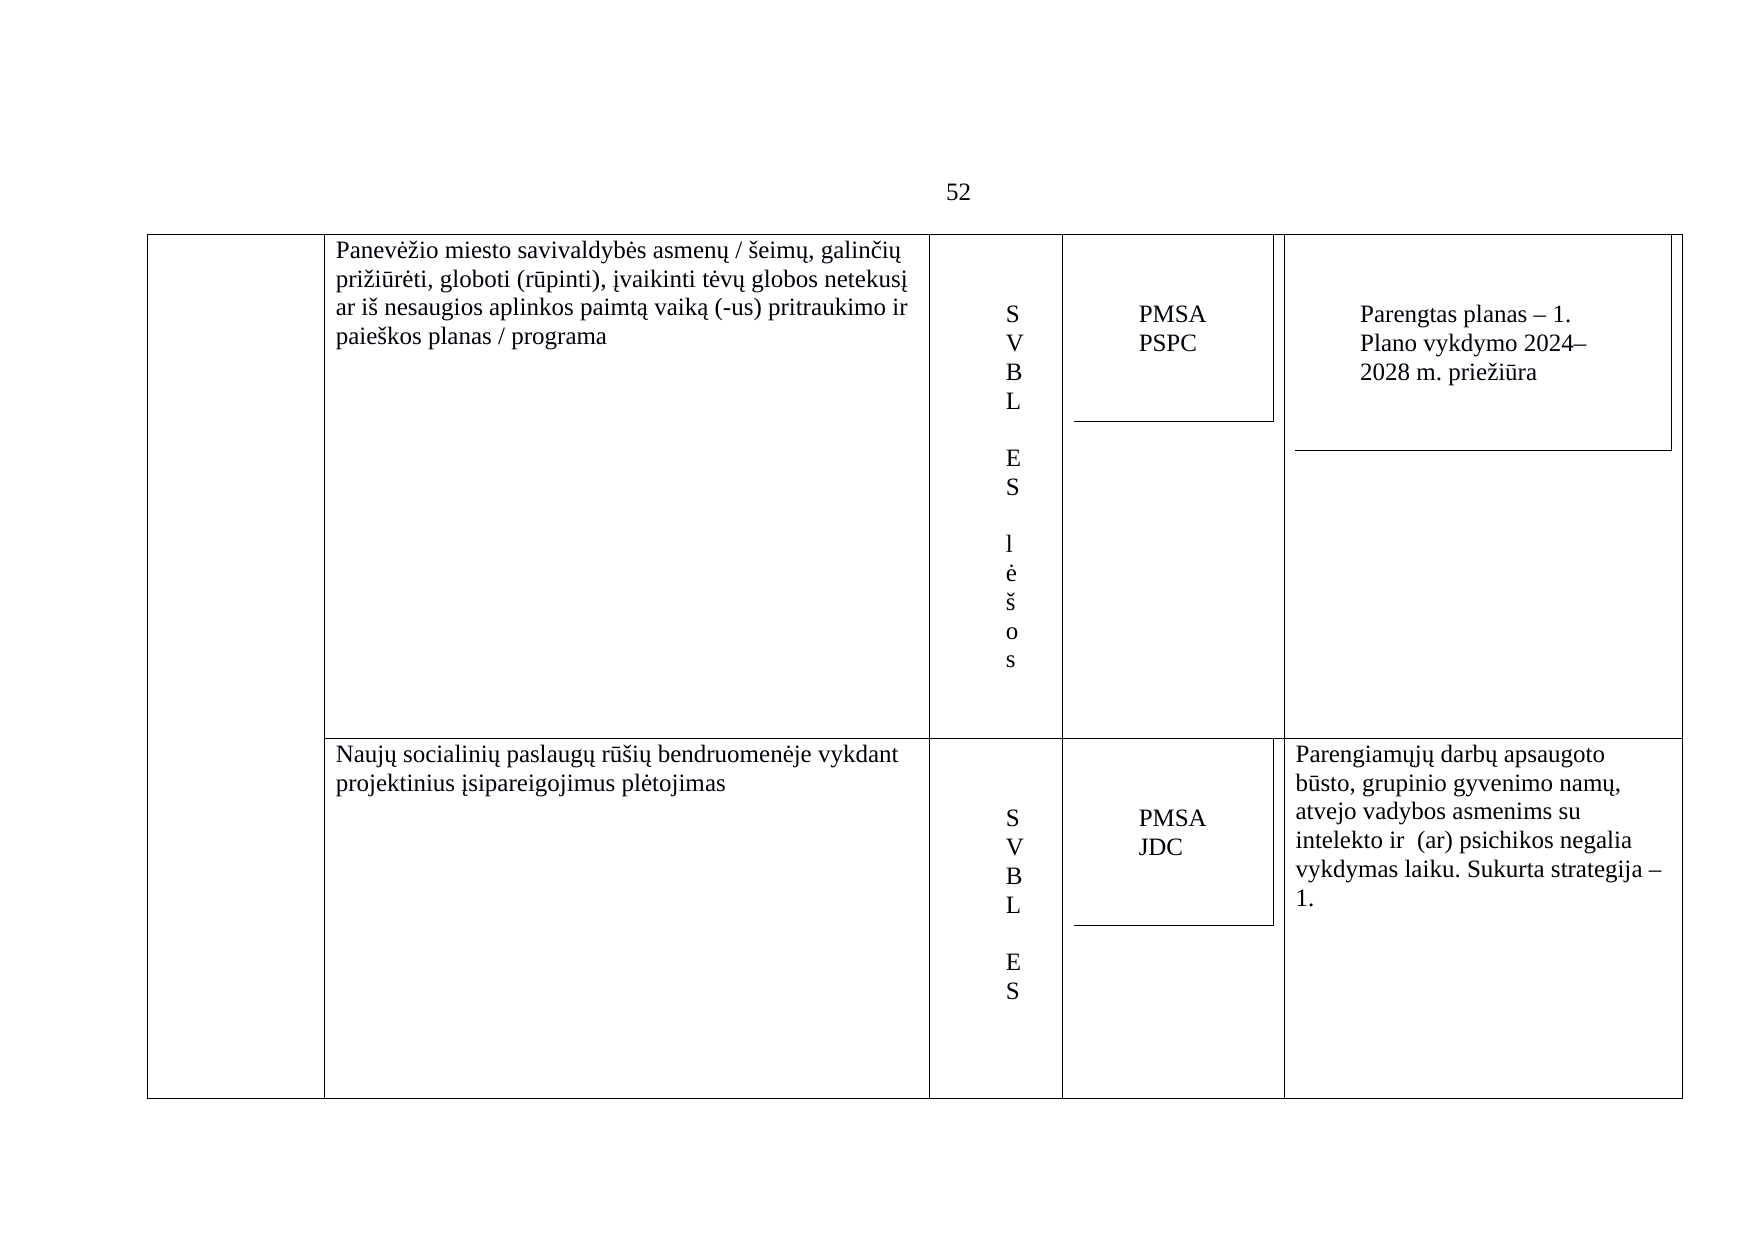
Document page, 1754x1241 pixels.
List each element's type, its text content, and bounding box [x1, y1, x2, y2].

table_cell [148, 235, 324, 1098]
table_cell Parengtas planas – 1. Plano vykdymo 2024–2028 m. priežiūra [1285, 235, 1682, 738]
table_cell Parengiamųjų darbų apsaugoto būsto, grupinio gyvenimo namų, atvejo vadybos asmenims su intelekto ir (ar) psichikos negalia vykdymas laiku. Sukurta strategija – 1. [1285, 739, 1682, 1098]
table_cell SVBL ES lėšos [930, 235, 1062, 738]
table_cell Panevėžio miesto savivaldybės asmenų / šeimų, galinčių prižiūrėti, globoti (rūpinti), įvaikinti tėvų globos netekusį ar iš nesaugios aplinkos paimtą vaiką (-us) pritraukimo ir paieškos planas / programa [325, 235, 929, 738]
table_cell PMSA PSPC [1063, 235, 1284, 738]
table_cell PMSA JDC [1063, 739, 1284, 1098]
table_cell Naujų socialinių paslaugų rūšių bendruomenėje vykdant projektinius įsipareigojimus plėtojimas [325, 739, 929, 1098]
table_cell SVBL ES [930, 739, 1062, 1098]
